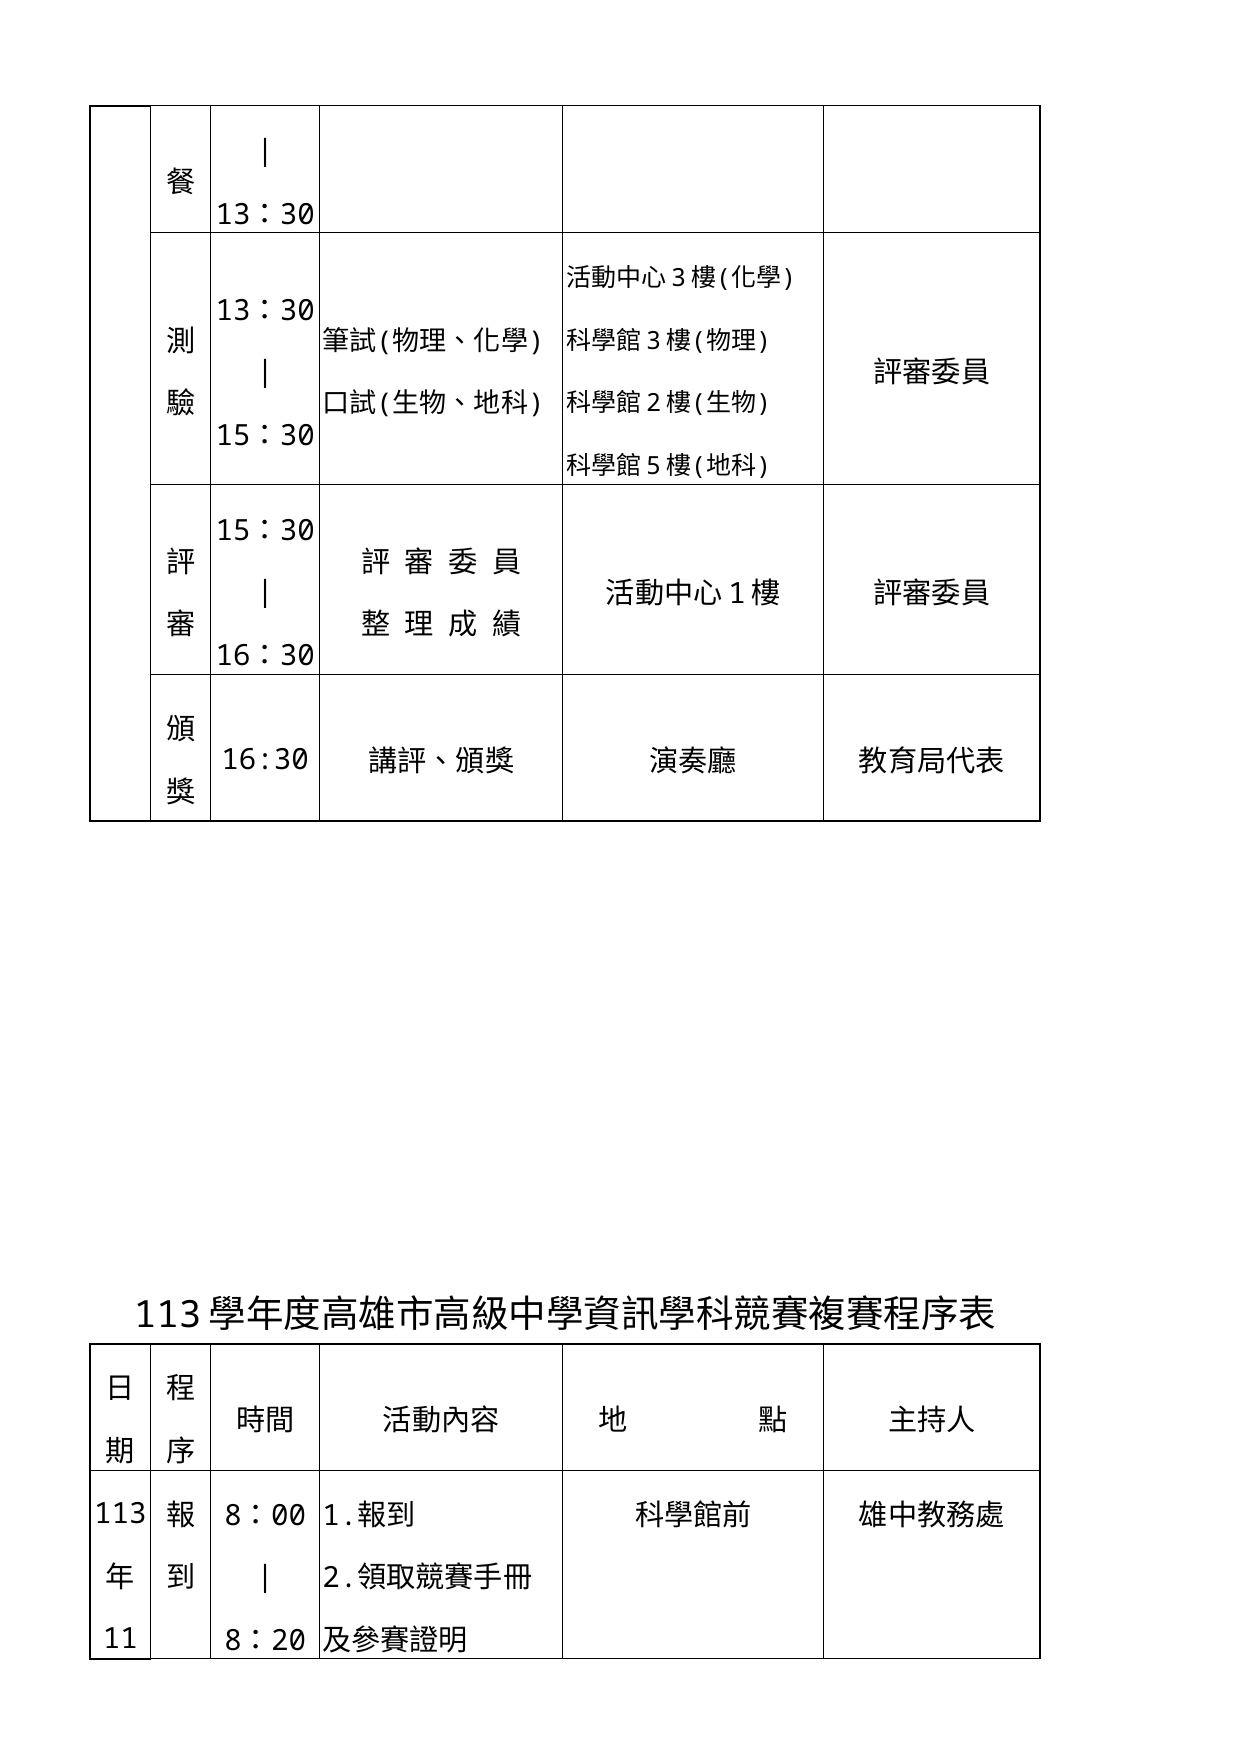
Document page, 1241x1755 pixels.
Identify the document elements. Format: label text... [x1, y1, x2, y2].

table_cell 1.報到 2.領取競賽手冊及參賽證明 [320, 1471, 562, 1658]
table_cell 餐 [151, 106, 210, 232]
table_cell 評 審 委 員 整 理 成 績 [320, 485, 562, 674]
table_cell 頒獎 [151, 675, 210, 820]
table_cell [320, 106, 562, 232]
table_cell 113年11 [91, 1471, 150, 1658]
table_cell 講評、頒獎 [320, 675, 562, 820]
table_cell 時間 [211, 1345, 319, 1469]
table_cell 演奏廳 [563, 675, 823, 820]
table_cell 日期 [91, 1345, 150, 1469]
table_cell 測驗 [151, 233, 210, 484]
table_cell 活動中心1樓 [563, 485, 823, 674]
table_cell | 13：30 [211, 106, 319, 232]
table_cell 主持人 [824, 1345, 1039, 1469]
table_cell [563, 106, 823, 232]
table_cell [91, 107, 150, 820]
table_cell 筆試(物理、化學) 口試(生物、地科) [320, 233, 562, 484]
table_cell 科學館前 [563, 1471, 823, 1658]
table_cell 評審 [151, 485, 210, 674]
table_cell 雄中教務處 [824, 1471, 1039, 1658]
table_cell 教育局代表 [824, 675, 1039, 820]
table_cell 地 點 [563, 1345, 823, 1469]
table_cell 活動內容 [320, 1345, 562, 1469]
table_cell 活動中心3樓(化學) 科學館3樓(物理) 科學館2樓(生物) 科學館5樓(地科) [563, 233, 823, 484]
table_cell 報到 [151, 1471, 210, 1658]
table_cell 8：00 | 8：20 [211, 1471, 319, 1658]
table_cell 16:30 [211, 675, 319, 820]
table_cell 13：30 | 15：30 [211, 233, 319, 484]
table_header 113學年度高雄市高級中學資訊學科競賽複賽程序表 [90, 1259, 1040, 1342]
table_cell [824, 106, 1039, 232]
table_cell 15：30 | 16：30 [211, 485, 319, 674]
table_cell 程序 [151, 1345, 210, 1469]
table_cell 評審委員 [824, 233, 1039, 484]
table_cell 評審委員 [824, 485, 1039, 674]
